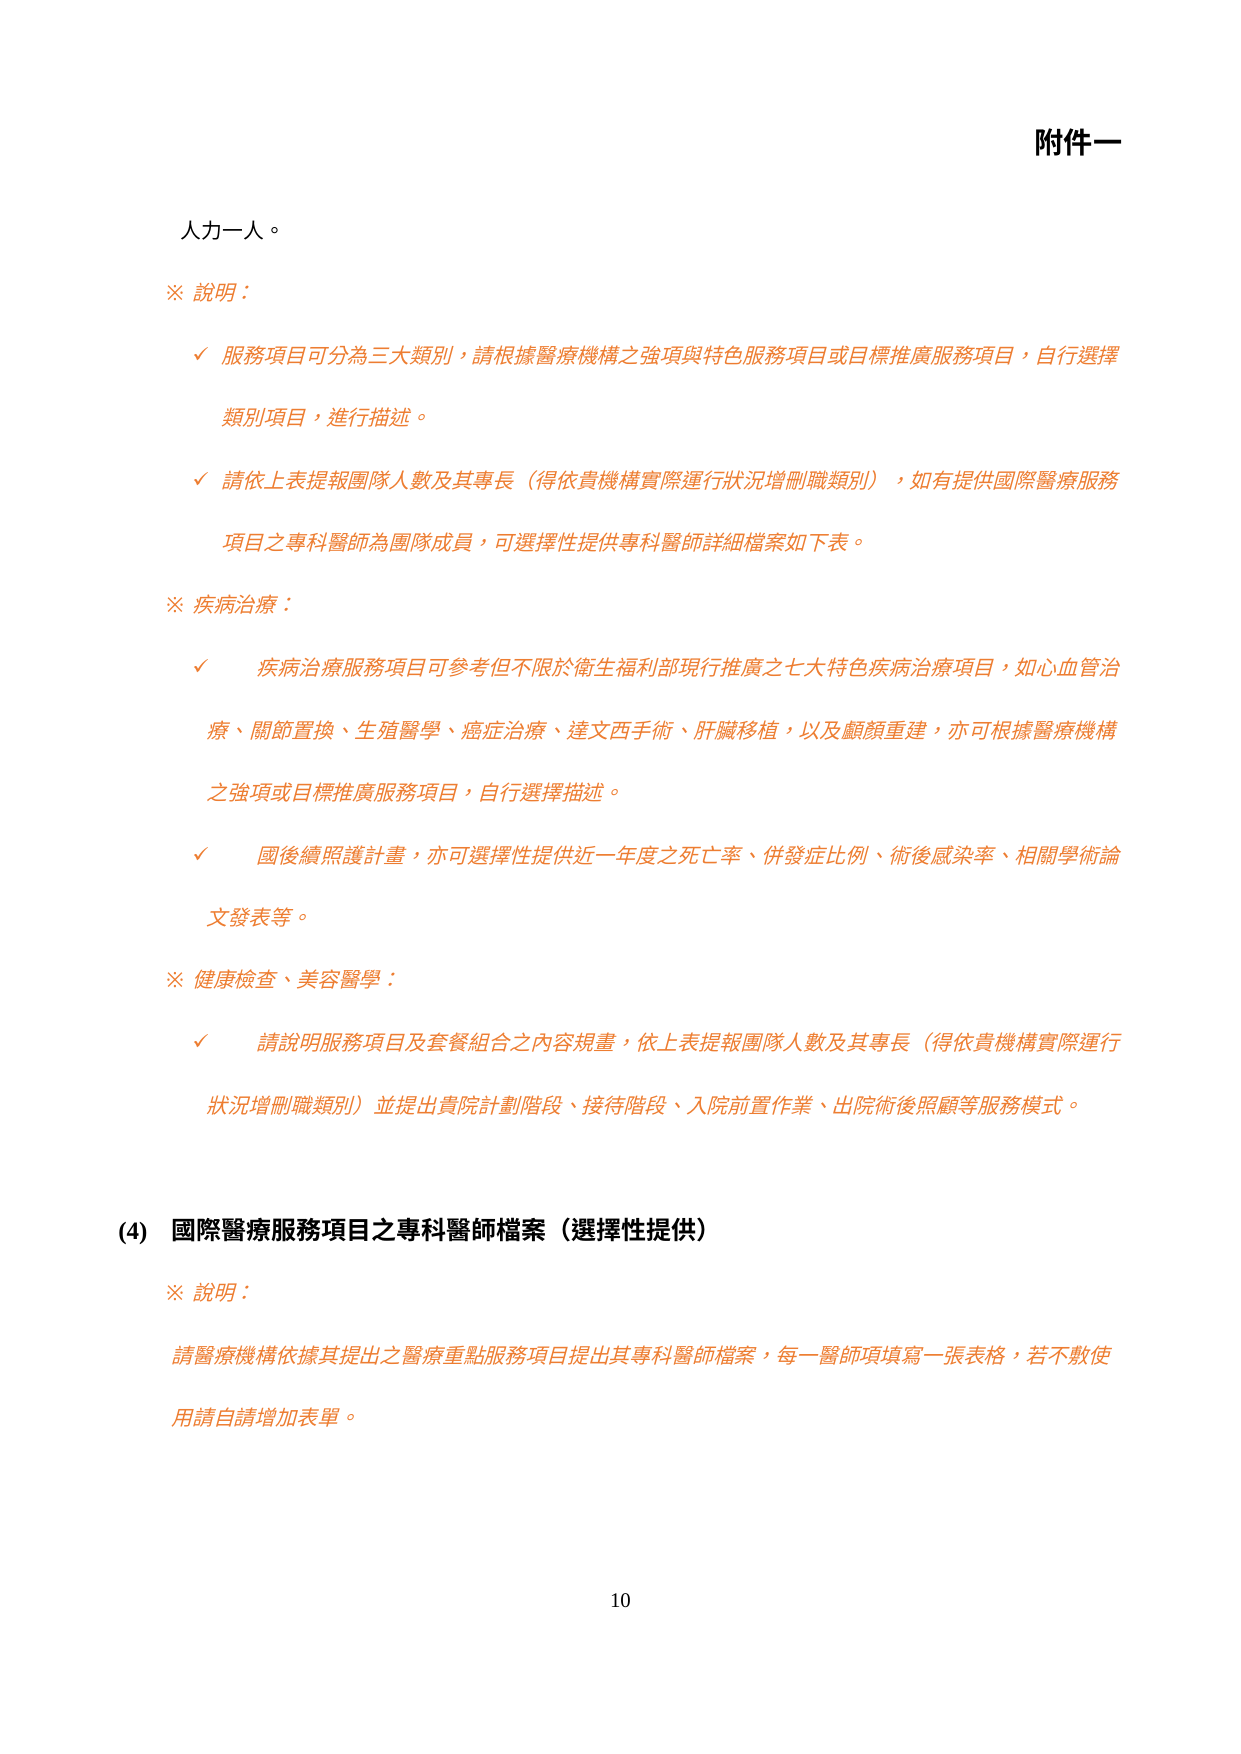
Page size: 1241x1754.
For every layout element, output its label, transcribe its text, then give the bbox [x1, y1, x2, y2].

list 國際醫療服務項目之專科醫師檔案（選擇性提供） [118, 1187, 1122, 1250]
list 疾病治療服務項目可參考但不限於衛生福利部現行推廣之七大特色疾病治療項目，如心血管治療、關節置換、生殖醫學、癌症治療、達文西手術、肝臟移植，以及顱顏重建，亦可根據醫療機構之強項或目標推廣服務項目，自行選擇描述。 [192, 625, 1122, 812]
list 服務項目可分為三大類別，請根據醫療機構之強項與特色服務項目或目標推廣服務項目，自行選擇類別項目，進行描述。 [192, 312, 1122, 437]
list 說明： [162, 1250, 1122, 1312]
list 健康檢查、美容醫學： [162, 937, 1122, 1000]
list 國後續照護計畫，亦可選擇性提供近一年度之死亡率、併發症比例、術後感染率、相關學術論文發表等。 [192, 812, 1122, 937]
list 疾病治療： [162, 562, 1122, 625]
list 請依上表提報團隊人數及其專長（得依貴機構實際運行狀況增刪職類別），如有提供國際醫療服務項目之專科醫師為團隊成員，可選擇性提供專科醫師詳細檔案如下表。 [192, 437, 1122, 562]
list 說明： [162, 250, 1122, 312]
list 請說明服務項目及套餐組合之內容規畫，依上表提報團隊人數及其專長（得依貴機構實際運行狀況增刪職類別）並提出貴院計劃階段、接待階段、入院前置作業、出院術後照顧等服務模式。 [192, 1000, 1122, 1125]
text 人力一人。 [118, 187, 1122, 250]
text 請醫療機構依據其提出之醫療重點服務項目提出其專科醫師檔案，每一醫師項填寫一張表格，若不敷使用請自請增加表單。 [171, 1312, 1122, 1437]
